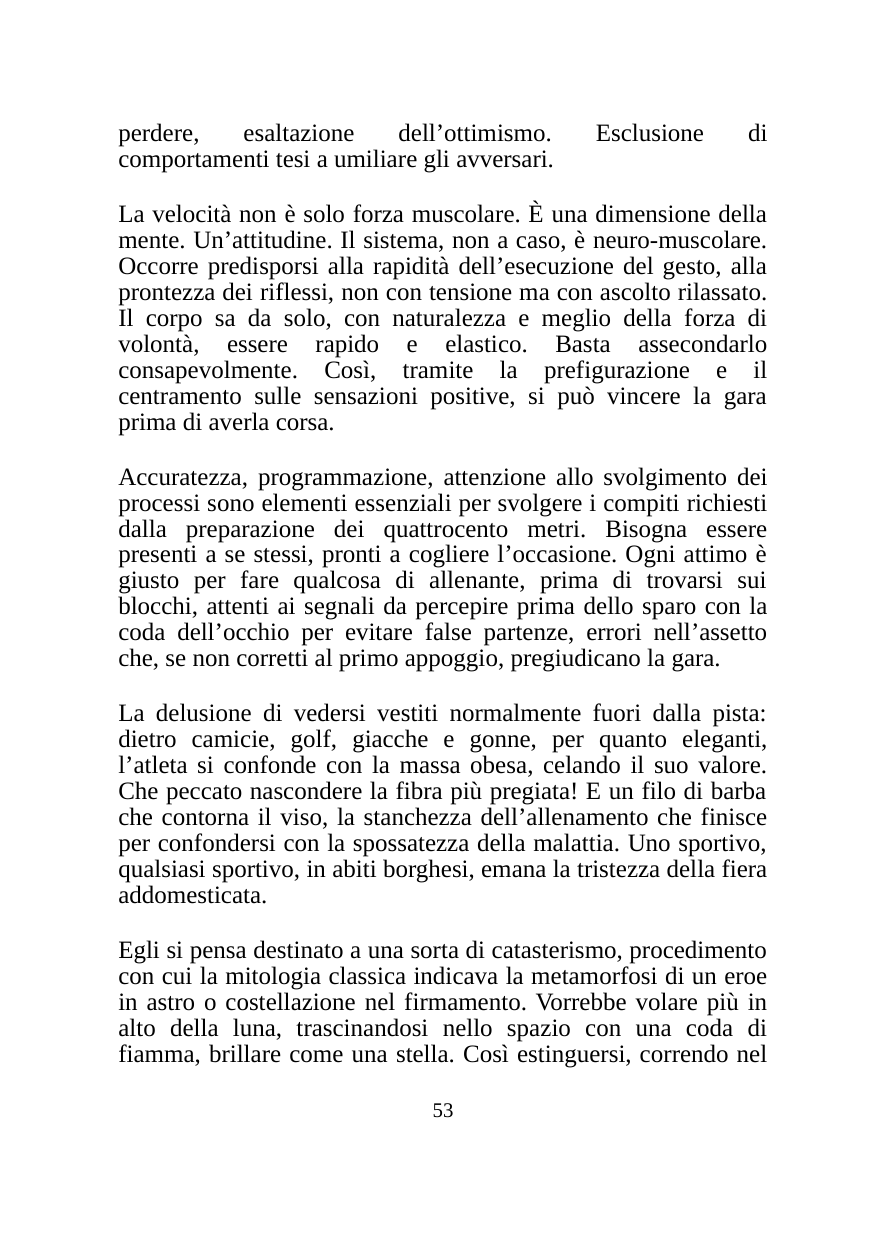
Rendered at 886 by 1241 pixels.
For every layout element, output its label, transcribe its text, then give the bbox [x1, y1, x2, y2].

text perdere, esaltazione dell’ottimismo. Esclusione di comportamenti tesi a umiliare gli avversari. [118, 118, 768, 173]
text La velocità non è solo forza muscolare. È una dimensione della mente. Un’attitudine. Il sistema, non a caso, è neuro-muscolare. Occorre predisporsi alla rapidità dell’esecuzione del gesto, alla prontezza dei riflessi, non con tensione ma con ascolto rilassato. Il corpo sa da solo, con naturalezza e meglio della forza di volontà, essere rapido e elastico. Basta assecondarlo consapevolmente. Così, tramite la prefigurazione e il centramento sulle sensazioni positive, si può vincere la gara prima di averla corsa. [118, 199, 768, 435]
text Accuratezza, programmazione, attenzione allo svolgimento dei processi sono elementi essenziali per svolgere i compiti richiesti dalla preparazione dei quattrocento metri. Bisogna essere presenti a se stessi, pronti a cogliere l’occasione. Ogni attimo è giusto per fare qualcosa di allenante, prima di trovarsi sui blocchi, attenti ai segnali da percepire prima dello sparo con la coda dell’occhio per evitare false partenze, errori nell’assetto che, se non corretti al primo appoggio, pregiudicano la gara. [118, 462, 768, 672]
text Egli si pensa destinato a una sorta di catasterismo, procedimento con cui la mitologia classica indicava la metamorfosi di un eroe in astro o costellazione nel firmamento. Vorrebbe volare più in alto della luna, trascinandosi nello spazio con una coda di fiamma, brillare come una stella. Così estinguersi, correndo nel [118, 935, 768, 1068]
text La delusione di vedersi vestiti normalmente fuori dalla pista: dietro camicie, golf, giacche e gonne, per quanto eleganti, l’atleta si confonde con la massa obesa, celando il suo valore. Che peccato nascondere la fibra più pregiata! E un filo di barba che contorna il viso, la stanchezza dell’allenamento che finisce per confondersi con la spossatezza della malattia. Uno sportivo, qualsiasi sportivo, in abiti borghesi, emana la tristezza della fiera addomesticata. [118, 698, 768, 909]
